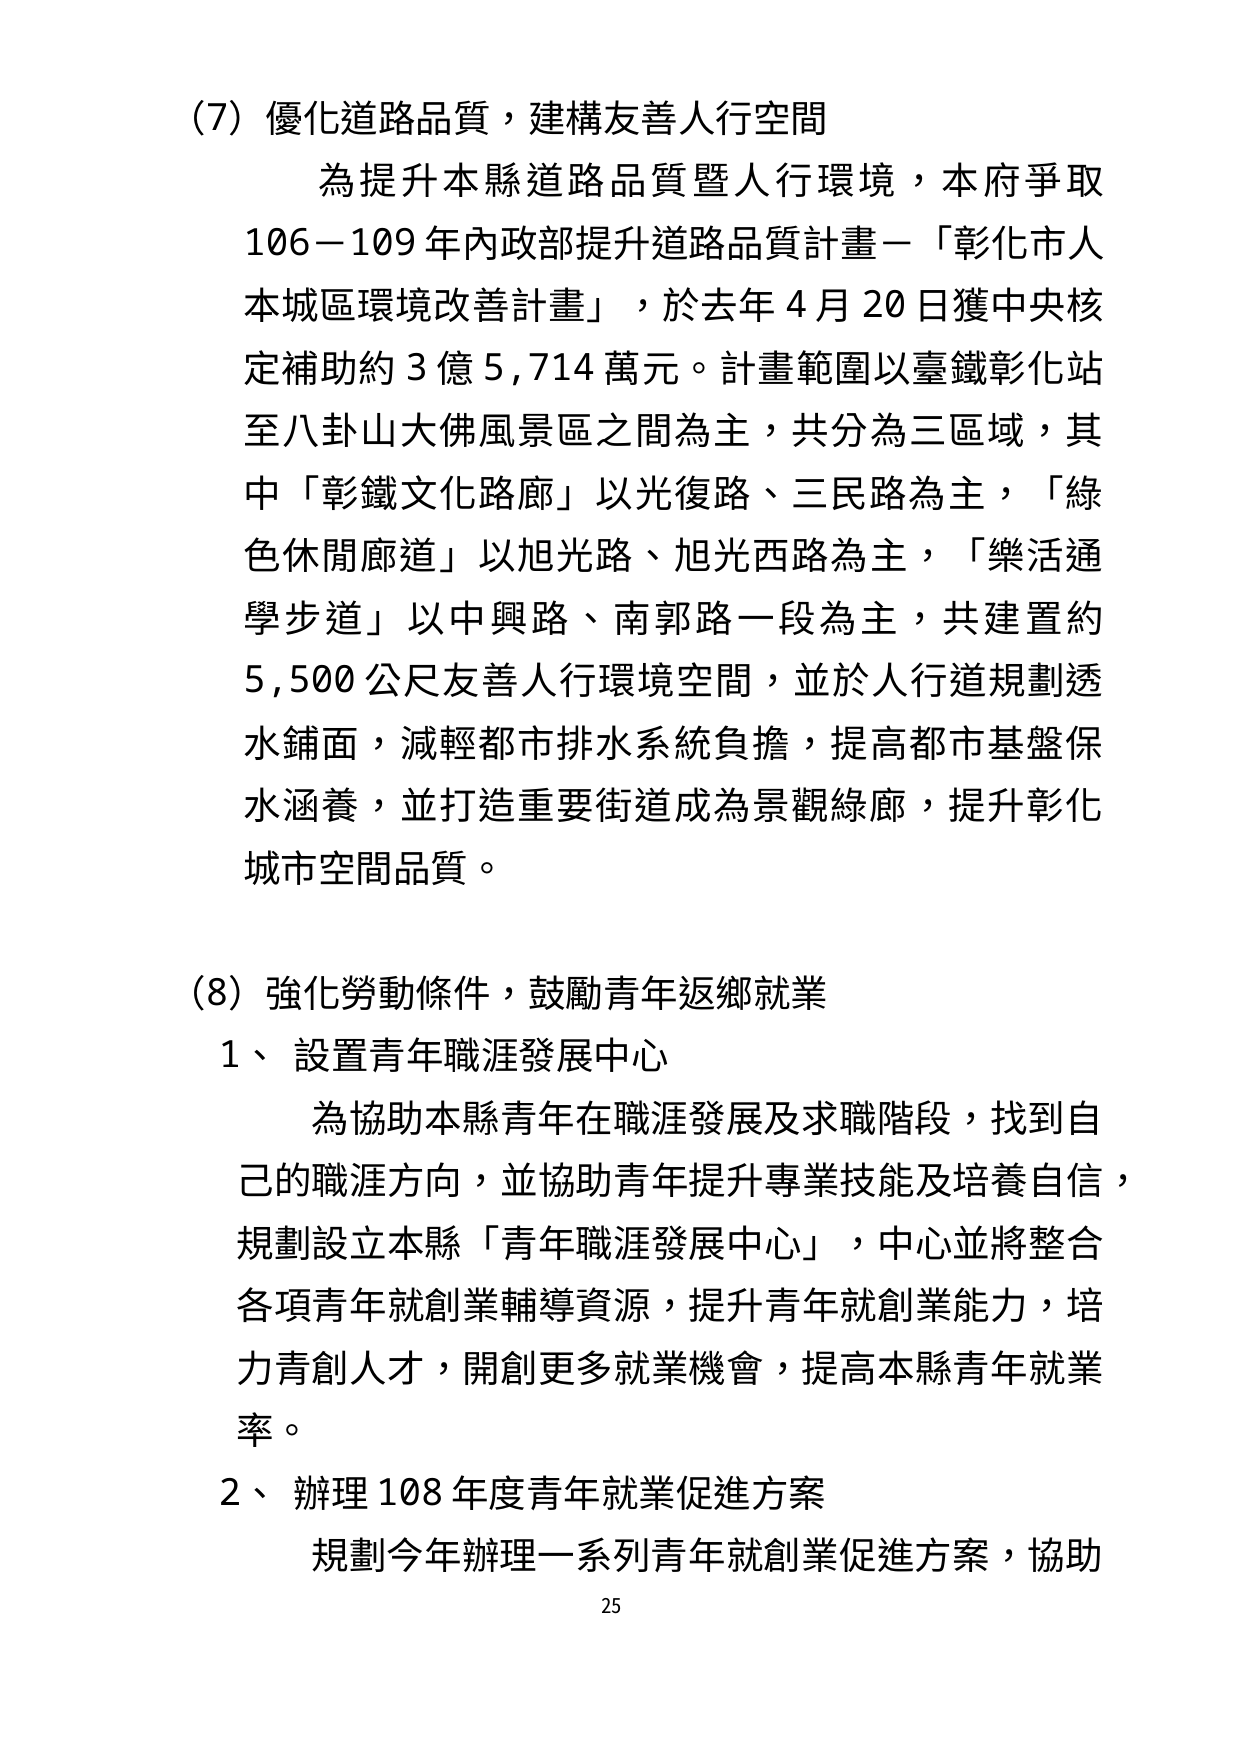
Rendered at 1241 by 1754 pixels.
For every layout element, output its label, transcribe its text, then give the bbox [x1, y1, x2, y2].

list 優化道路品質，建構友善人行空間 [168, 74, 1104, 136]
text 規劃今年辦理一系列青年就創業促進方案，協助個人確立就創業方向，強化青年職場競爭力，使青年適才適所，順利投入就業市場。並辦理「彰化幸福企業就業論壇及表揚活動」，透過甄選表揚活動，促進企業重視工作福利與條件，並由得獎單位分享幸福企業經驗，營造安全、幸福、友善與優質的勞動環境，建立本縣企業品牌形象，促進外地彰化縣民返鄉就業。 [236, 1511, 1104, 1574]
list 設置青年職涯發展中心 [218, 1011, 1104, 1074]
text 為提升本縣道路品質暨人行環境，本府爭取106－109年內政部提升道路品質計畫－「彰化市人本城區環境改善計畫」，於去年4月20日獲中央核定補助約3億5,714萬元。計畫範圍以臺鐵彰化站至八卦山大佛風景區之間為主，共分為三區域，其中「彰鐵文化路廊」以光復路、三民路為主，「綠色休閒廊道」以旭光路、旭光西路為主，「樂活通學步道」以中興路、南郭路一段為主，共建置約5,500公尺友善人行環境空間，並於人行道規劃透水鋪面，減輕都市排水系統負擔，提高都市基盤保水涵養，並打造重要街道成為景觀綠廊，提升彰化城市空間品質。 [243, 136, 1104, 886]
list 辦理108年度青年就業促進方案 [218, 1449, 1104, 1511]
text 為協助本縣青年在職涯發展及求職階段，找到自己的職涯方向，並協助青年提升專業技能及培養自信，規劃設立本縣「青年職涯發展中心」，中心並將整合各項青年就創業輔導資源，提升青年就創業能力，培力青創人才，開創更多就業機會，提高本縣青年就業率。 [236, 1074, 1104, 1449]
list 強化勞動條件，鼓勵青年返鄉就業 [168, 949, 1104, 1011]
